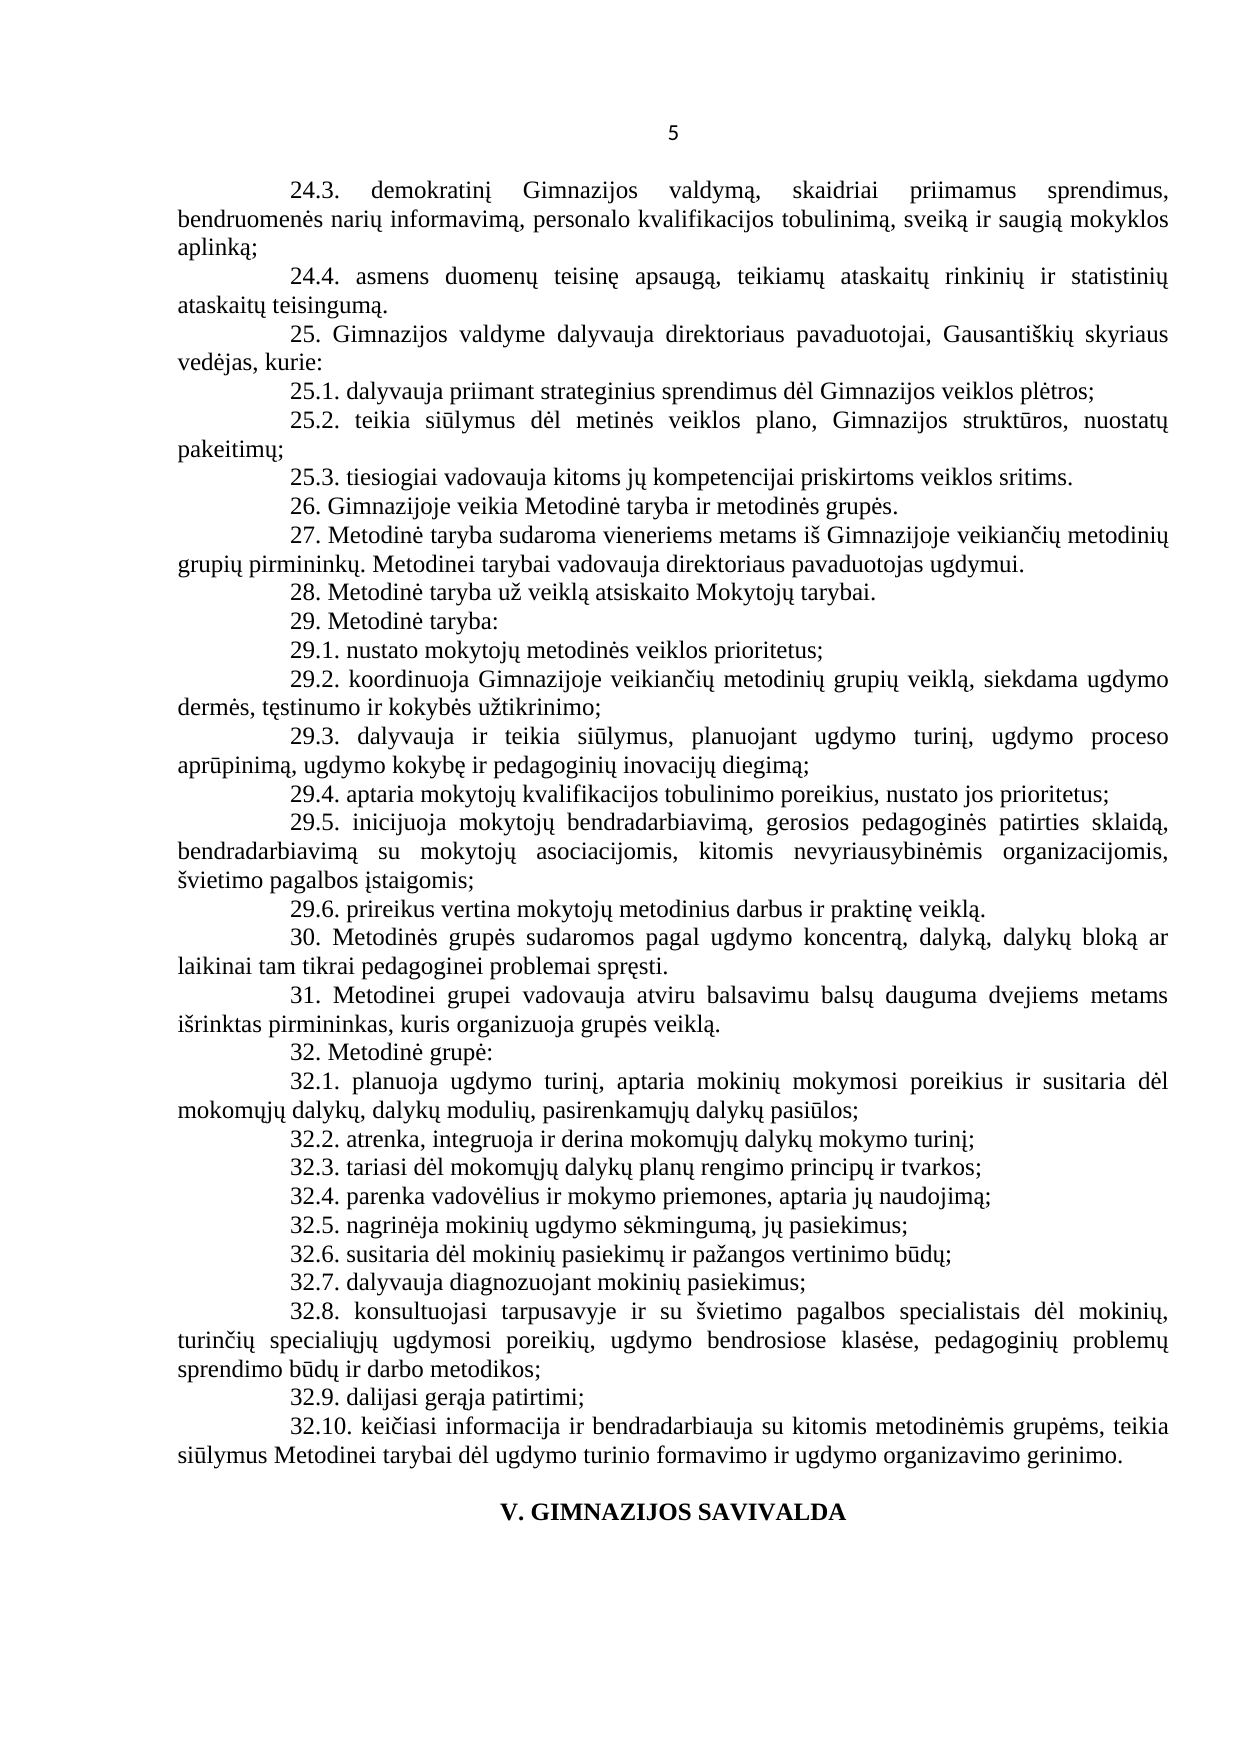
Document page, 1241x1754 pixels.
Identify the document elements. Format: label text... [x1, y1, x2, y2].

text 29.2. koordinuoja Gimnazijoje veikiančių metodinių grupių veiklą, siekdama ugdymo dermės, tęstinumo ir kokybės užtikrinimo; [177, 664, 1169, 721]
text 32. Metodinė grupė: [177, 1037, 1169, 1066]
text 25.2. teikia siūlymus dėl metinės veiklos plano, Gimnazijos struktūros, nuostatų pakeitimų; [177, 405, 1169, 462]
text 29.3. dalyvauja ir teikia siūlymus, planuojant ugdymo turinį, ugdymo proceso aprūpinimą, ugdymo kokybę ir pedagoginių inovacijų diegimą; [177, 721, 1169, 779]
text 32.1. planuoja ugdymo turinį, aptaria mokinių mokymosi poreikius ir susitaria dėl mokomųjų dalykų, dalykų modulių, pasirenkamųjų dalykų pasiūlos; [177, 1066, 1169, 1124]
text 32.9. dalijasi gerąja patirtimi; [177, 1382, 1169, 1411]
text 32.2. atrenka, integruoja ir derina mokomųjų dalykų mokymo turinį; [177, 1124, 1169, 1152]
text 31. Metodinei grupei vadovauja atviru balsavimu balsų dauguma dvejiems metams išrinktas pirmininkas, kuris organizuoja grupės veiklą. [177, 980, 1169, 1037]
text 32.7. dalyvauja diagnozuojant mokinių pasiekimus; [177, 1267, 1169, 1296]
text 32.3. tariasi dėl mokomųjų dalykų planų rengimo principų ir tvarkos; [177, 1152, 1169, 1181]
text 24.3. demokratinį Gimnazijos valdymą, skaidriai priimamus sprendimus, bendruomenės narių informavimą, personalo kvalifikacijos tobulinimą, sveiką ir saugią mokyklos aplinką; [177, 175, 1169, 261]
text 25.1. dalyvauja priimant strateginius sprendimus dėl Gimnazijos veiklos plėtros; [177, 376, 1169, 405]
text V. GIMNAZIJOS SAVIVALDA [177, 1497, 1169, 1526]
text 25.3. tiesiogiai vadovauja kitoms jų kompetencijai priskirtoms veiklos sritims. [177, 462, 1169, 491]
text 32.5. nagrinėja mokinių ugdymo sėkmingumą, jų pasiekimus; [177, 1210, 1169, 1239]
text 26. Gimnazijoje veikia Metodinė taryba ir metodinės grupės. [177, 491, 1169, 520]
text 29.4. aptaria mokytojų kvalifikacijos tobulinimo poreikius, nustato jos prioritetus; [177, 779, 1169, 807]
text 32.6. susitaria dėl mokinių pasiekimų ir pažangos vertinimo būdų; [177, 1239, 1169, 1267]
text 24.4. asmens duomenų teisinę apsaugą, teikiamų ataskaitų rinkinių ir statistinių ataskaitų teisingumą. [177, 261, 1169, 319]
text 30. Metodinės grupės sudaromos pagal ugdymo koncentrą, dalyką, dalykų bloką ar laikinai tam tikrai pedagoginei problemai spręsti. [177, 922, 1169, 980]
text 25. Gimnazijos valdyme dalyvauja direktoriaus pavaduotojai, Gausantiškių skyriaus vedėjas, kurie: [177, 319, 1169, 376]
text 28. Metodinė taryba už veiklą atsiskaito Mokytojų tarybai. [177, 577, 1169, 606]
text 29.5. inicijuoja mokytojų bendradarbiavimą, gerosios pedagoginės patirties sklaidą, bendradarbiavimą su mokytojų asociacijomis, kitomis nevyriausybinėmis organizacijomis, švietimo pagalbos įstaigomis; [177, 807, 1169, 894]
text 29.6. prireikus vertina mokytojų metodinius darbus ir praktinę veiklą. [177, 894, 1169, 922]
text 27. Metodinė taryba sudaroma vieneriems metams iš Gimnazijoje veikiančių metodinių grupių pirmininkų. Metodinei tarybai vadovauja direktoriaus pavaduotojas ugdymui. [177, 520, 1169, 577]
text 29.1. nustato mokytojų metodinės veiklos prioritetus; [177, 635, 1169, 664]
text 32.8. konsultuojasi tarpusavyje ir su švietimo pagalbos specialistais dėl mokinių, turinčių specialiųjų ugdymosi poreikių, ugdymo bendrosiose klasėse, pedagoginių problemų sprendimo būdų ir darbo metodikos; [177, 1296, 1169, 1382]
text 32.4. parenka vadovėlius ir mokymo priemones, aptaria jų naudojimą; [177, 1181, 1169, 1210]
text 32.10. keičiasi informacija ir bendradarbiauja su kitomis metodinėmis grupėms, teikia siūlymus Metodinei tarybai dėl ugdymo turinio formavimo ir ugdymo organizavimo gerinimo. [177, 1411, 1169, 1469]
text 29. Metodinė taryba: [177, 606, 1169, 635]
